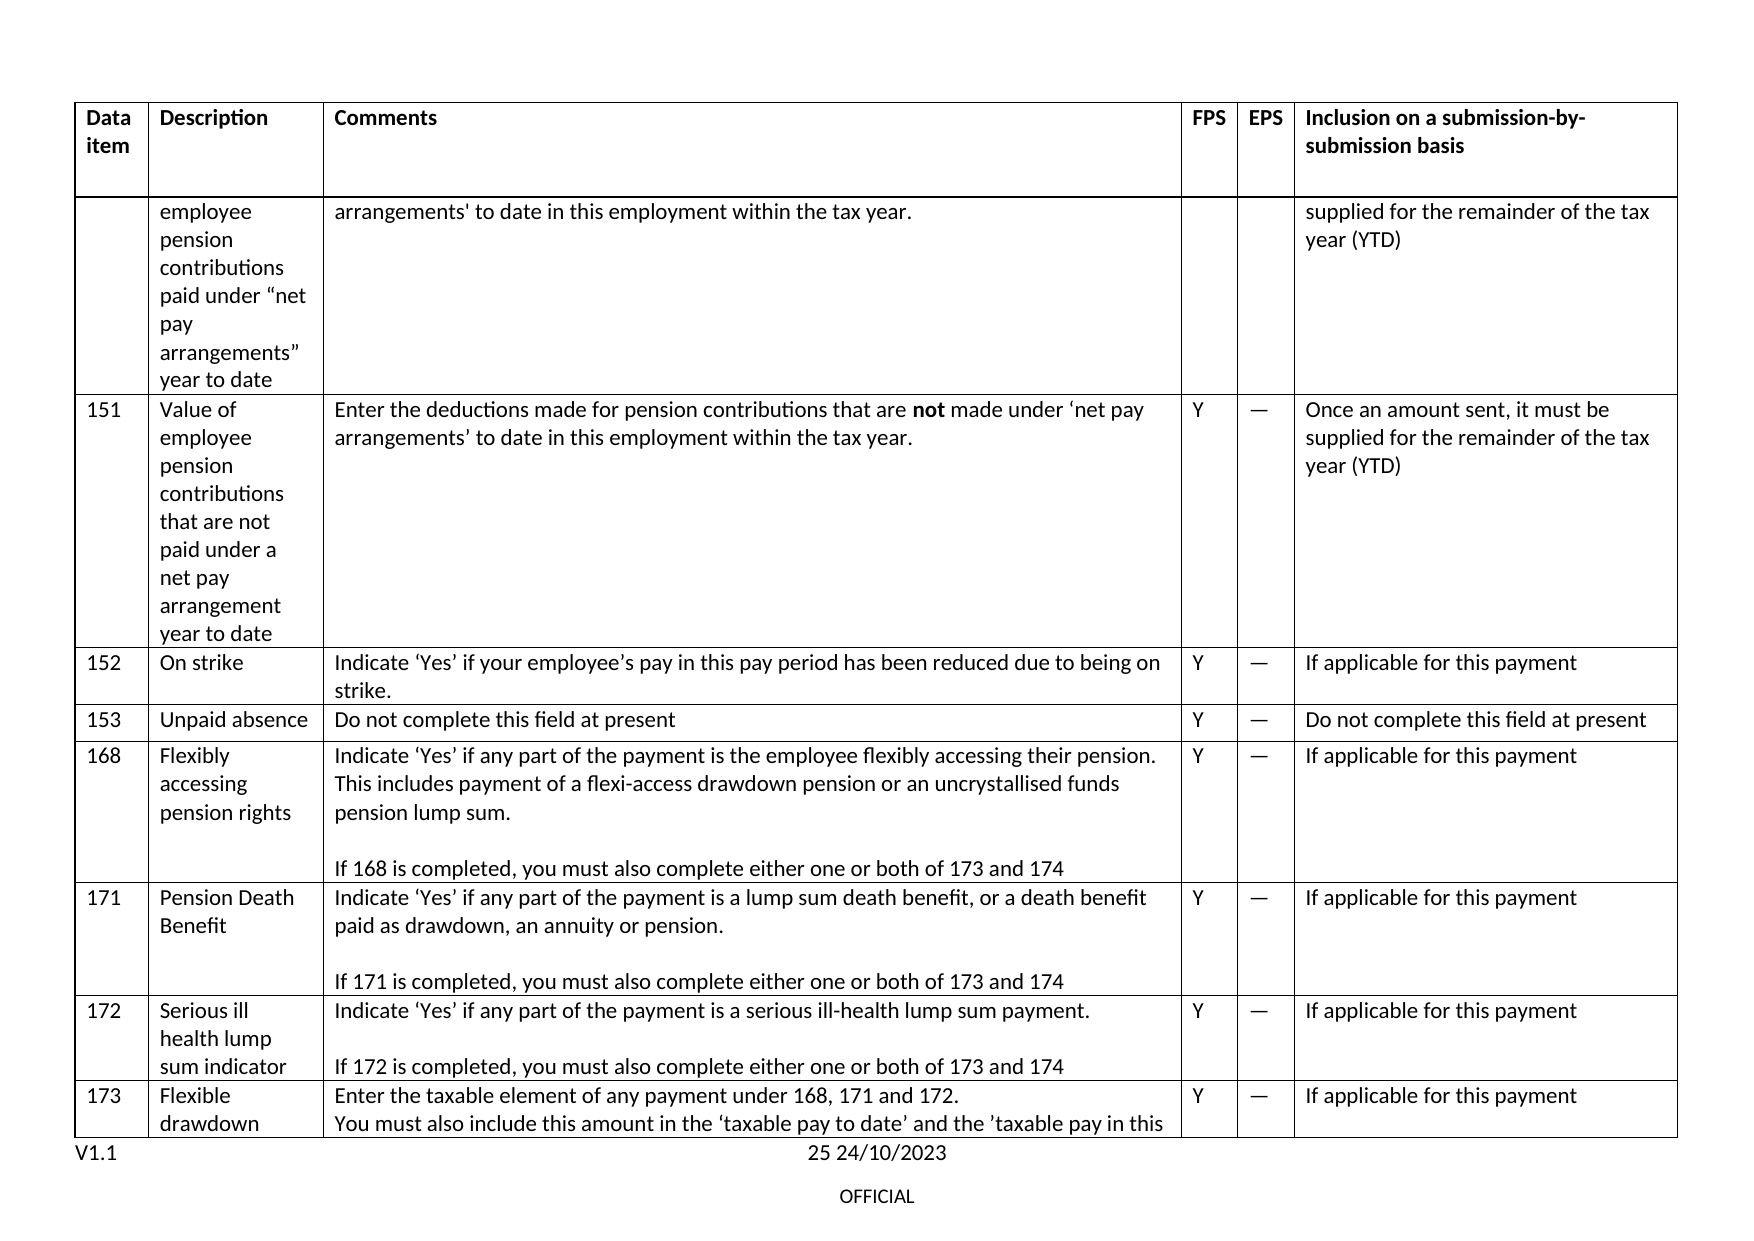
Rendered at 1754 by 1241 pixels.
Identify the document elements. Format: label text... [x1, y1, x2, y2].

table_cell On strike [149, 648, 323, 704]
table_cell [1238, 198, 1294, 394]
table_cell 173 [76, 1081, 148, 1137]
table_cell [1182, 198, 1237, 394]
table_cell — [1238, 395, 1294, 647]
table_cell arrangements' to date in this employment within the tax year. [324, 198, 1181, 394]
table_cell Y [1182, 395, 1237, 647]
table_cell Y [1182, 648, 1237, 704]
table_header Data item [76, 103, 148, 196]
table_cell If applicable for this payment [1295, 742, 1677, 882]
table_cell If applicable for this payment [1295, 996, 1677, 1080]
table_cell Flexibly accessing pension rights [149, 742, 323, 882]
table_cell If applicable for this payment [1295, 1081, 1677, 1137]
table_cell — [1238, 705, 1294, 741]
table_cell Indicate ‘Yes’ if any part of the payment is a serious ill-health lump sum payment. If 172 is completed, you must also complete either one or both of 173 and 174 [324, 996, 1181, 1080]
table_cell Flexible drawdown [149, 1081, 323, 1137]
table_cell Indicate ‘Yes’ if any part of the payment is a lump sum death benefit, or a death benefit paid as drawdown, an annuity or pension. If 171 is completed, you must also complete either one or both of 173 and 174 [324, 883, 1181, 995]
table_cell employee pension contributions paid under “net pay arrangements” year to date [149, 198, 323, 394]
table_cell Y [1182, 883, 1237, 995]
table_cell Do not complete this field at present [324, 705, 1181, 741]
table_cell — [1238, 996, 1294, 1080]
table_cell [76, 198, 148, 394]
table_header Comments [324, 103, 1181, 196]
table_header FPS [1182, 103, 1237, 196]
table_header Inclusion on a submission-by-submission basis [1295, 103, 1677, 196]
table_cell Serious ill health lump sum indicator [149, 996, 323, 1080]
table_cell If applicable for this payment [1295, 648, 1677, 704]
table_cell Y [1182, 996, 1237, 1080]
table_header EPS [1238, 103, 1294, 196]
table_cell 168 [76, 742, 148, 882]
table_cell 172 [76, 996, 148, 1080]
table_cell Enter the deductions made for pension contributions that are not made under ‘net pay arrangements’ to date in this employment within the tax year. [324, 395, 1181, 647]
table_cell 171 [76, 883, 148, 995]
table_cell 153 [76, 705, 148, 741]
table_cell 151 [76, 395, 148, 647]
table_cell — [1238, 1081, 1294, 1137]
table_cell Indicate ‘Yes’ if your employee’s pay in this pay period has been reduced due to being on strike. [324, 648, 1181, 704]
table_cell Y [1182, 742, 1237, 882]
table_cell Do not complete this field at present [1295, 705, 1677, 741]
table_cell Enter the taxable element of any payment under 168, 171 and 172. You must also include this amount in the ‘taxable pay to date’ and the ’taxable pay in this [324, 1081, 1181, 1137]
table_cell — [1238, 742, 1294, 882]
table_cell Once an amount sent, it must be supplied for the remainder of the tax year (YTD) [1295, 395, 1677, 647]
table_cell Pension Death Benefit [149, 883, 323, 995]
table_cell Indicate ‘Yes’ if any part of the payment is the employee flexibly accessing their pension. This includes payment of a flexi-access drawdown pension or an uncrystallised funds pension lump sum. If 168 is completed, you must also complete either one or both of 173 and 174 [324, 742, 1181, 882]
table_cell supplied for the remainder of the tax year (YTD) [1295, 198, 1677, 394]
table_cell 152 [76, 648, 148, 704]
table_cell Value of employee pension contributions that are not paid under a net pay arrangement year to date [149, 395, 323, 647]
table_cell Y [1182, 705, 1237, 741]
table_header Description [149, 103, 323, 196]
table_cell — [1238, 883, 1294, 995]
table_cell — [1238, 648, 1294, 704]
table_cell Y [1182, 1081, 1237, 1137]
table_cell If applicable for this payment [1295, 883, 1677, 995]
table_cell Unpaid absence [149, 705, 323, 741]
